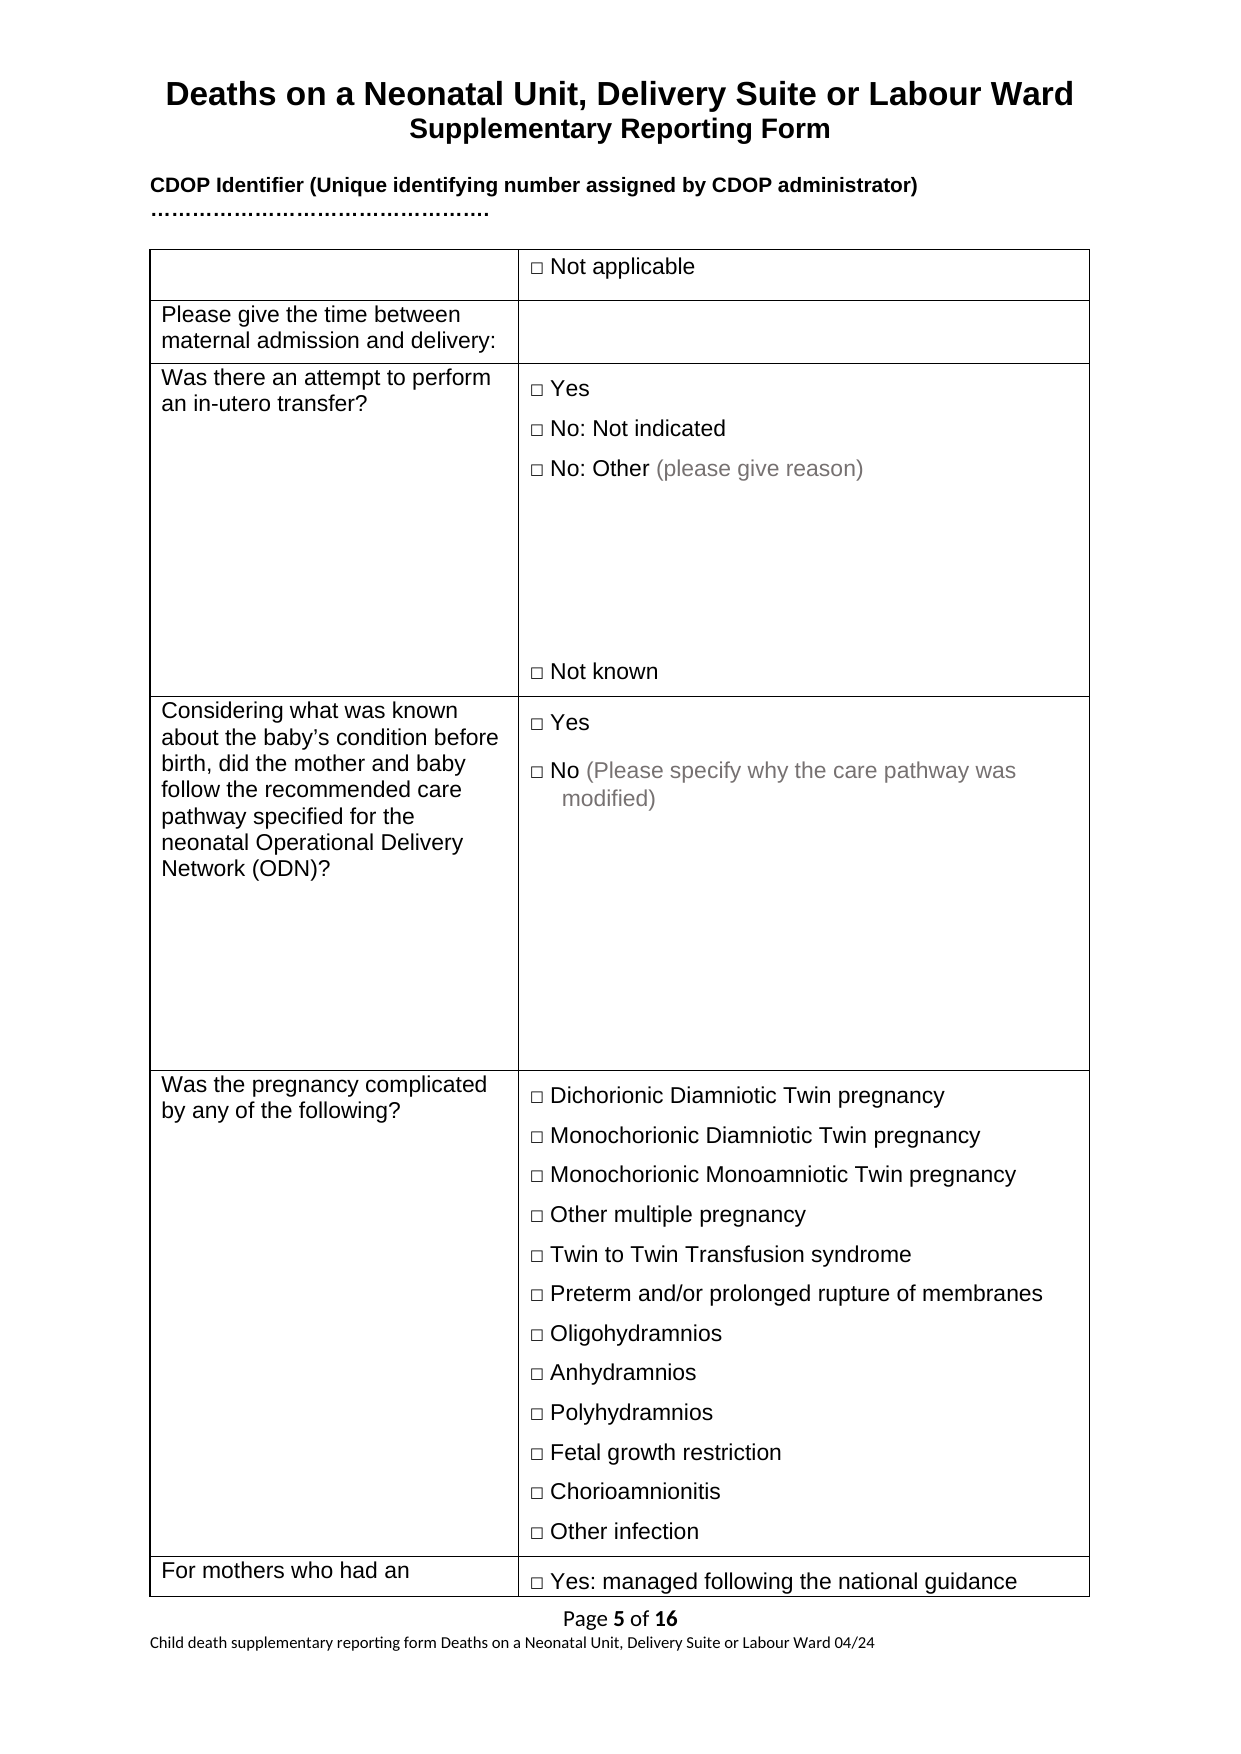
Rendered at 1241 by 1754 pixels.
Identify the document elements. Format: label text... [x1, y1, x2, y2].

table_cell [519, 301, 1089, 363]
table_cell Please give the time between maternal admission and delivery: [151, 301, 518, 363]
table_cell ☐ Yes ☐ No (Please specify why the care pathway was modified) [519, 697, 1089, 1070]
table_cell ☐ Yes ☐ No: Not indicated ☐ No: Other (please give reason) ☐ Not known [519, 364, 1089, 696]
table_cell Was the pregnancy complicated by any of the following? [151, 1071, 518, 1556]
table_cell ☐ Dichorionic Diamniotic Twin pregnancy ☐ Monochorionic Diamniotic Twin pregnancy ☐ Monochorionic Monoamniotic Twin pregnancy ☐ Other multiple pregnancy ☐ Twin to Twin Transfusion syndrome ☐ Preterm and/or prolonged rupture of membranes ☐ Oligohydramnios ☐ Anhydramnios ☐ Polyhydramnios ☐ Fetal growth restriction ☐ Chorioamnionitis ☐ Other infection [519, 1071, 1089, 1556]
table_cell ☐ Yes: managed following the national guidance [519, 1557, 1089, 1596]
table_cell ☐ Not applicable [519, 250, 1089, 299]
table_cell Considering what was known about the baby’s condition before birth, did the mother and baby follow the recommended care pathway specified for the neonatal Operational Delivery Network (ODN)? [151, 697, 518, 1070]
table_cell Was there an attempt to perform an in-utero transfer? [151, 364, 518, 696]
table_cell [151, 250, 518, 299]
table_cell For mothers who had an [151, 1557, 518, 1596]
